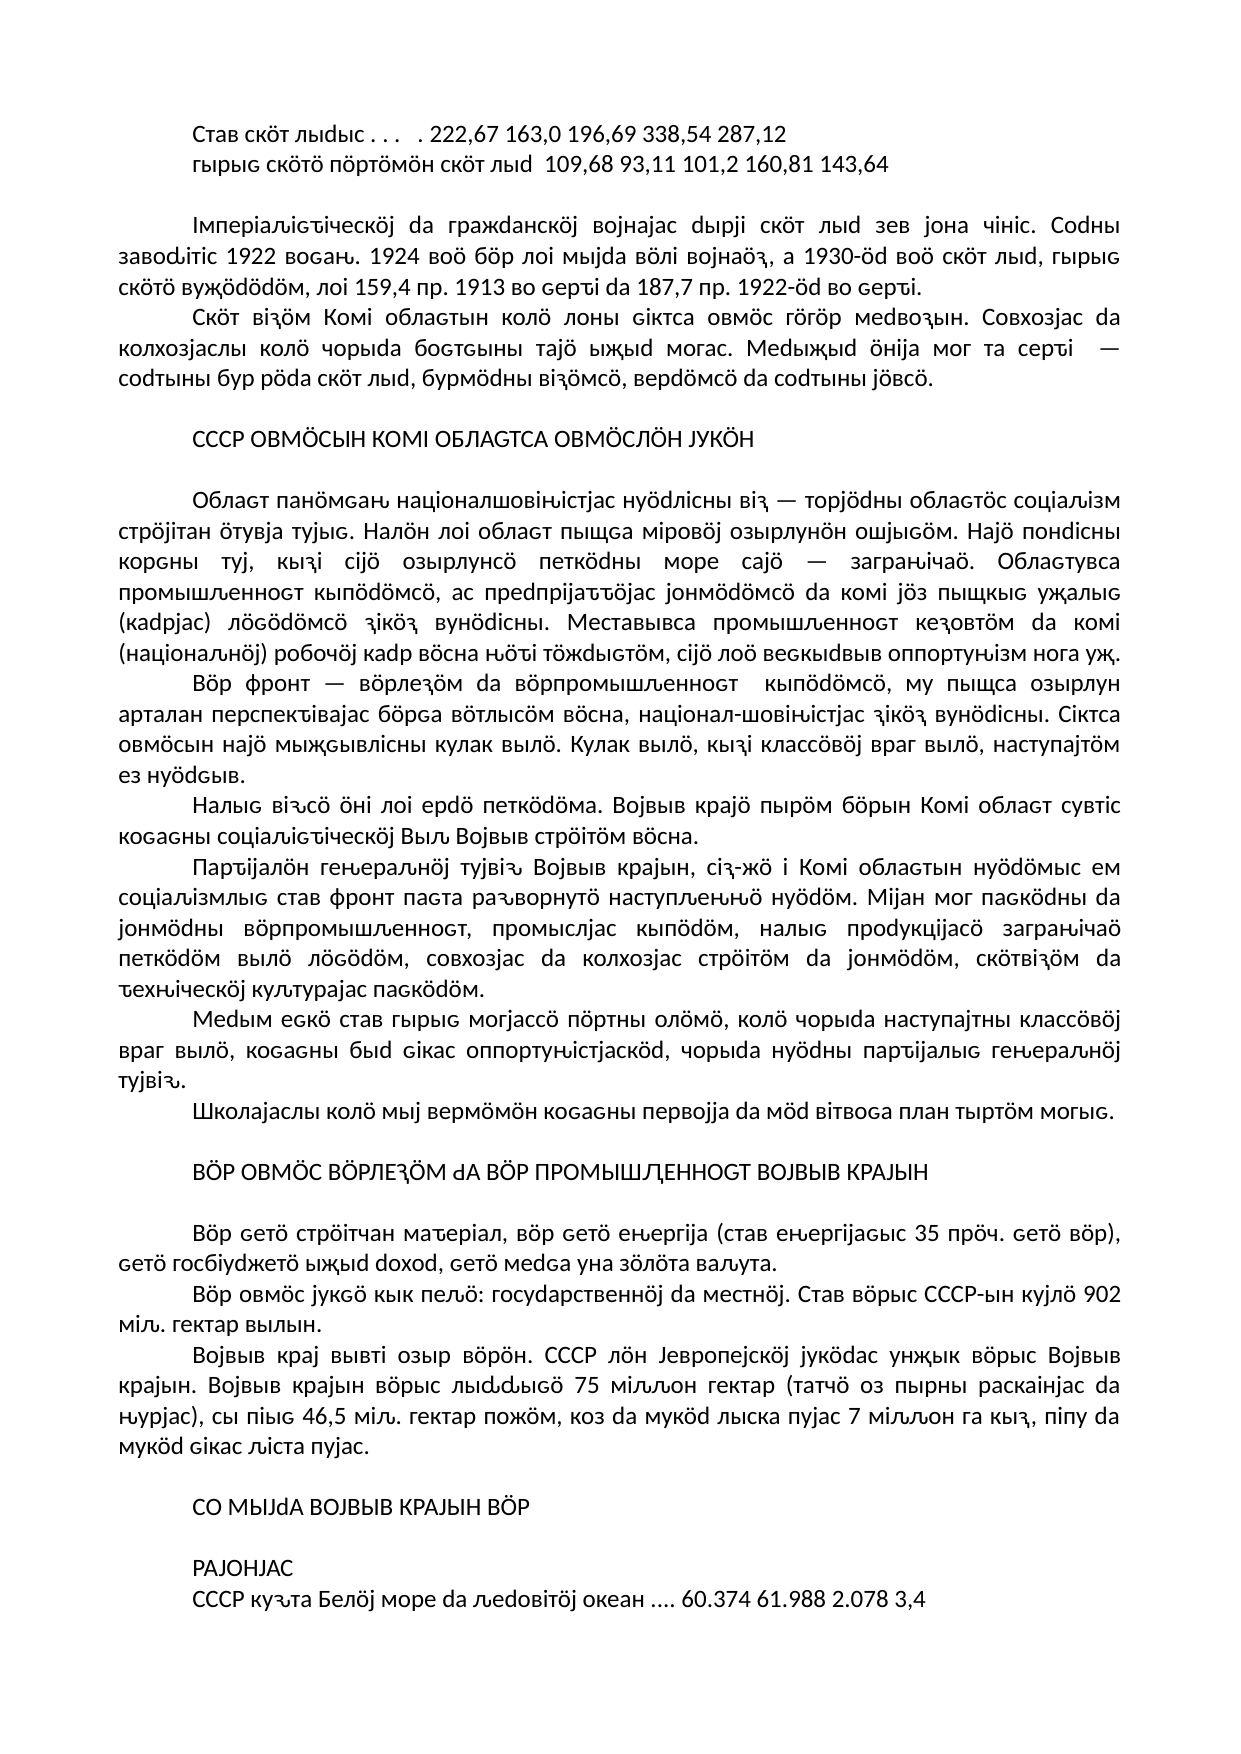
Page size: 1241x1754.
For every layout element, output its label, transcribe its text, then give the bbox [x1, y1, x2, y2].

text Облаԍт панӧмԍаԋ націоналшовіԋістјас нуӧԁлісны віԇ — торјӧԁны облаԍтӧс соціаԉізм стрӧјітан ӧтувја тујыԍ. Налӧн лоі облаԍт пыщԍа міровӧј озырлунӧн ошјыԍӧм. Најӧ понԁісны корԍны туј, кыԇі сіјӧ озырлунсӧ петкӧԁны море сајӧ — заграԋічаӧ. Облаԍтувса промышԉенноԍт кыпӧԁӧмсӧ, ас преԁпріјаԏԏӧјас јонмӧԁӧмсӧ ԁа комі јӧз пыщкыԍ уҗалыԍ (каԁрјас) лӧԍӧԁӧмсӧ ԇікӧԇ вунӧԁісны. Меставывса промышԉенноԍт кеԇовтӧм ԁа комі (націонаԉнӧј) робочӧј каԁр вӧсна ԋӧԏі тӧжԁыԍтӧм, сіјӧ лоӧ веԍкыԁвыв оппортуԋізм нога уҗ. [118, 484, 1122, 667]
text Меԁым еԍкӧ став гырыԍ могјассӧ пӧртны олӧмӧ, колӧ чорыԁа наступајтны классӧвӧј враг вылӧ, коԍаԍны быԁ ԍікас оппортуԋістјаскӧԁ, чорыԁа нуӧԁны парԏіјалыԍ геԋераԉнӧј тујвіԅ. [118, 1003, 1122, 1095]
text гырыԍ скӧтӧ пӧртӧмӧн скӧт лыԁ 109,68 93,11 101,2 160,81 143,64 [118, 149, 1122, 179]
text Вӧр ԍетӧ стрӧітчан маԏеріал, вӧр ԍетӧ еԋергіја (став еԋергіјаԍыс 35 прӧч. ԍетӧ вӧр), ԍетӧ госбіуԁжетӧ ыҗыԁ ԁохоԁ, ԍетӧ меԁԍа уна зӧлӧта ваԉута. [118, 1217, 1122, 1278]
text Налыԍ віԅсӧ ӧні лоі ерԁӧ петкӧԁӧма. Војвыв крајӧ пырӧм бӧрын Комі облаԍт сувтіс коԍаԍны соціаԉіԍԏіческӧј Выԉ Војвыв стрӧітӧм вӧсна. [118, 789, 1122, 851]
text Став скӧт лыԁыс . . . . 222,67 163,0 196,69 338,54 287,12 [118, 118, 1122, 149]
text ВӦР ОВМӦС ВӦРЛЕԆӦМ ԀА ВӦР ПРОМЫШԈЕННОԌТ ВОЈВЫВ КРАЈЫН [118, 1156, 1122, 1186]
text СССР куԅта Белӧј море ԁа ԉеԁовітӧј океан .... 60.374 61.988 2.078 3,4 [118, 1583, 1122, 1614]
text Імперіаԉіԍԏіческӧј ԁа гражԁанскӧј војнајас ԁырјі скӧт лыԁ зев јона чініс. Соԁны завоԃітіс 1922 воԍаԋ. 1924 воӧ бӧр лоі мыјԁа вӧлі војнаӧԇ, а 1930-ӧԁ воӧ скӧт лыԁ, гырыԍ скӧтӧ вуҗӧԁӧԁӧм, лоі 159,4 пр. 1913 во ԍерԏі ԁа 187,7 пр. 1922-ӧԁ во ԍерԏі. [118, 210, 1122, 301]
text Вӧр овмӧс јукԍӧ кык пеԉӧ: госуԁарственнӧј ԁа местнӧј. Став вӧрыс СССР-ын кујлӧ 902 міԉ. гектар вылын. [118, 1278, 1122, 1339]
text Школајаслы колӧ мыј вермӧмӧн коԍаԍны первојја ԁа мӧԁ вітвоԍа план тыртӧм могыԍ. [118, 1095, 1122, 1125]
text СССР ОВМӦСЫН КОМІ ОБЛАԌТСА ОВМӦСЛӦН ЈУКӦН [118, 423, 1122, 454]
text Парԏіјалӧн геԋераԉнӧј тујвіԅ Војвыв крајын, сіԇ-жӧ і Комі облаԍтын нуӧԁӧмыс ем соціаԉізмлыԍ став фронт паԍта раԅворнутӧ наступԉеԋԋӧ нуӧԁӧм. Міјан мог паԍкӧԁны ԁа јонмӧԁны вӧрпромышԉенноԍт, промыслјас кыпӧԁӧм, налыԍ проԁукціјасӧ заграԋічаӧ петкӧԁӧм вылӧ лӧԍӧԁӧм, совхозјас ԁа колхозјас стрӧітӧм ԁа јонмӧԁӧм, скӧтвіԇӧм ԁа ԏехԋіческӧј куԉтурајас паԍкӧԁӧм. [118, 851, 1122, 1003]
text СО МЫЈԁА ВОЈВЫВ КРАЈЫН ВӦР [118, 1492, 1122, 1522]
text РАЈОНЈАС [118, 1553, 1122, 1583]
text Војвыв крај вывті озыр вӧрӧн. СССР лӧн Јевропејскӧј јукӧԁас унҗык вӧрыс Војвыв крајын. Војвыв крајын вӧрыс лыԃԃыԍӧ 75 міԉԉон гектар (татчӧ оз пырны раскаінјас ԁа ԋурјас), сы піыԍ 46,5 міԉ. гектар пожӧм, коз ԁа мукӧԁ лыска пујас 7 міԉԉон га кыԇ, піпу ԁа мукӧԁ ԍікас ԉіста пујас. [118, 1339, 1122, 1461]
text Вӧр фронт — вӧрлеԇӧм ԁа вӧрпромышԉенноԍт кыпӧԁӧмсӧ, му пыщса озырлун арталан перспекԏівајас бӧрԍа вӧтлысӧм вӧсна, націонал-шовіԋістјас ԇікӧԇ вунӧԁісны. Сіктса овмӧсын најӧ мыҗԍывлісны кулак вылӧ. Кулак вылӧ, кыԇі классӧвӧј враг вылӧ, наступајтӧм ез нуӧԁԍыв. [118, 667, 1122, 789]
text Скӧт віԇӧм Комі облаԍтын колӧ лоны ԍіктса овмӧс гӧгӧр меԁвоԇын. Совхозјас ԁа колхозјаслы колӧ чорыԁа боԍтԍыны тајӧ ыҗыԁ могас. Меԁыҗыԁ ӧніја мог та серԏі — соԁтыны бур рӧԁа скӧт лыԁ, бурмӧԁны віԇӧмсӧ, верԁӧмсӧ ԁа соԁтыны јӧвсӧ. [118, 301, 1122, 393]
